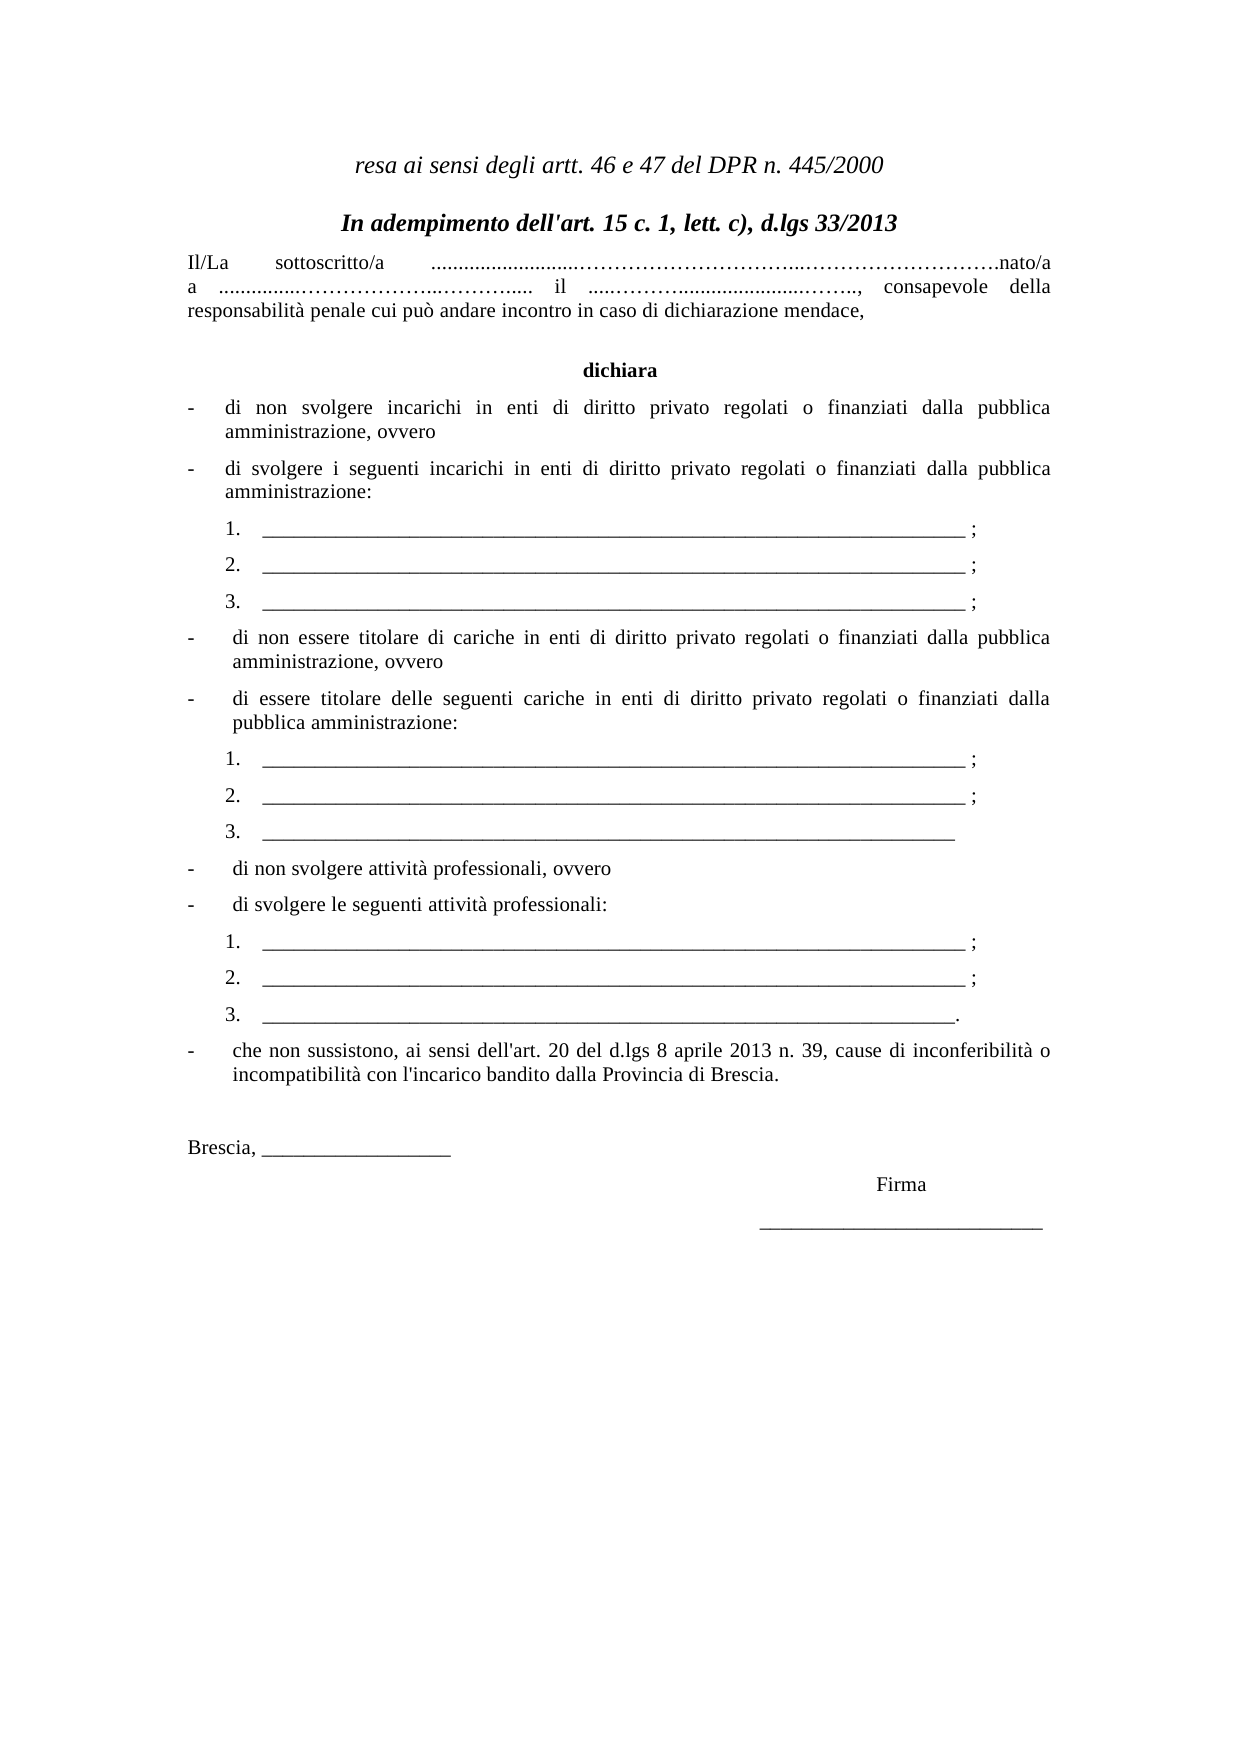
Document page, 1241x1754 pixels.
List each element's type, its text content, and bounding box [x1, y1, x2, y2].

list di svolgere i seguenti incarichi in enti di diritto privato regolati o finanziati dalla pubblica amministrazione: [187, 455, 1053, 503]
text Brescia, __________________ [187, 1135, 1053, 1159]
list di essere titolare delle seguenti cariche in enti di diritto privato regolati o finanziati dalla pubblica amministrazione: [187, 686, 1053, 734]
list __________________________________________________________________. [225, 1001, 1053, 1026]
list ___________________________________________________________________ ; [225, 783, 1053, 807]
text dichiara [187, 358, 1053, 382]
list ___________________________________________________________________ ; [225, 552, 1053, 576]
list che non sussistono, ai sensi dell'art. 20 del d.lgs 8 aprile 2013 n. 39, cause di inconferibilità o incompatibilità con l'incarico bandito dalla Provincia di Brescia. [187, 1038, 1053, 1086]
list ___________________________________________________________________ ; [225, 746, 1053, 770]
list ___________________________________________________________________ ; [225, 965, 1053, 989]
list di non essere titolare di cariche in enti di diritto privato regolati o finanziati dalla pubblica amministrazione, ovvero [187, 625, 1053, 673]
text ___________________________ [750, 1208, 1053, 1232]
list ___________________________________________________________________ ; [225, 928, 1053, 953]
text resa ai sensi degli artt. 46 e 47 del DPR n. 445/2000 [187, 150, 1053, 179]
list ___________________________________________________________________ ; [225, 589, 1053, 613]
list ___________________________________________________________________ ; [225, 516, 1053, 540]
list di non svolgere incarichi in enti di diritto privato regolati o finanziati dalla pubblica amministrazione, ovvero [187, 395, 1053, 443]
list di non svolgere attività professionali, ovvero [187, 856, 1053, 880]
text In adempimento dell'art. 15 c. 1, lett. c), d.lgs 33/2013 [187, 208, 1053, 237]
text Il/La sottoscritto/a ...........................…………………………...……………………….nato/a a ...............………………...………..... il .....……….......................…….., consapevole della responsabilità penale cui può andare incontro in caso di dichiarazione mendace, [187, 250, 1053, 322]
list di svolgere le seguenti attività professionali: [187, 892, 1053, 916]
list __________________________________________________________________ [225, 819, 1053, 843]
text Firma [750, 1171, 1053, 1195]
